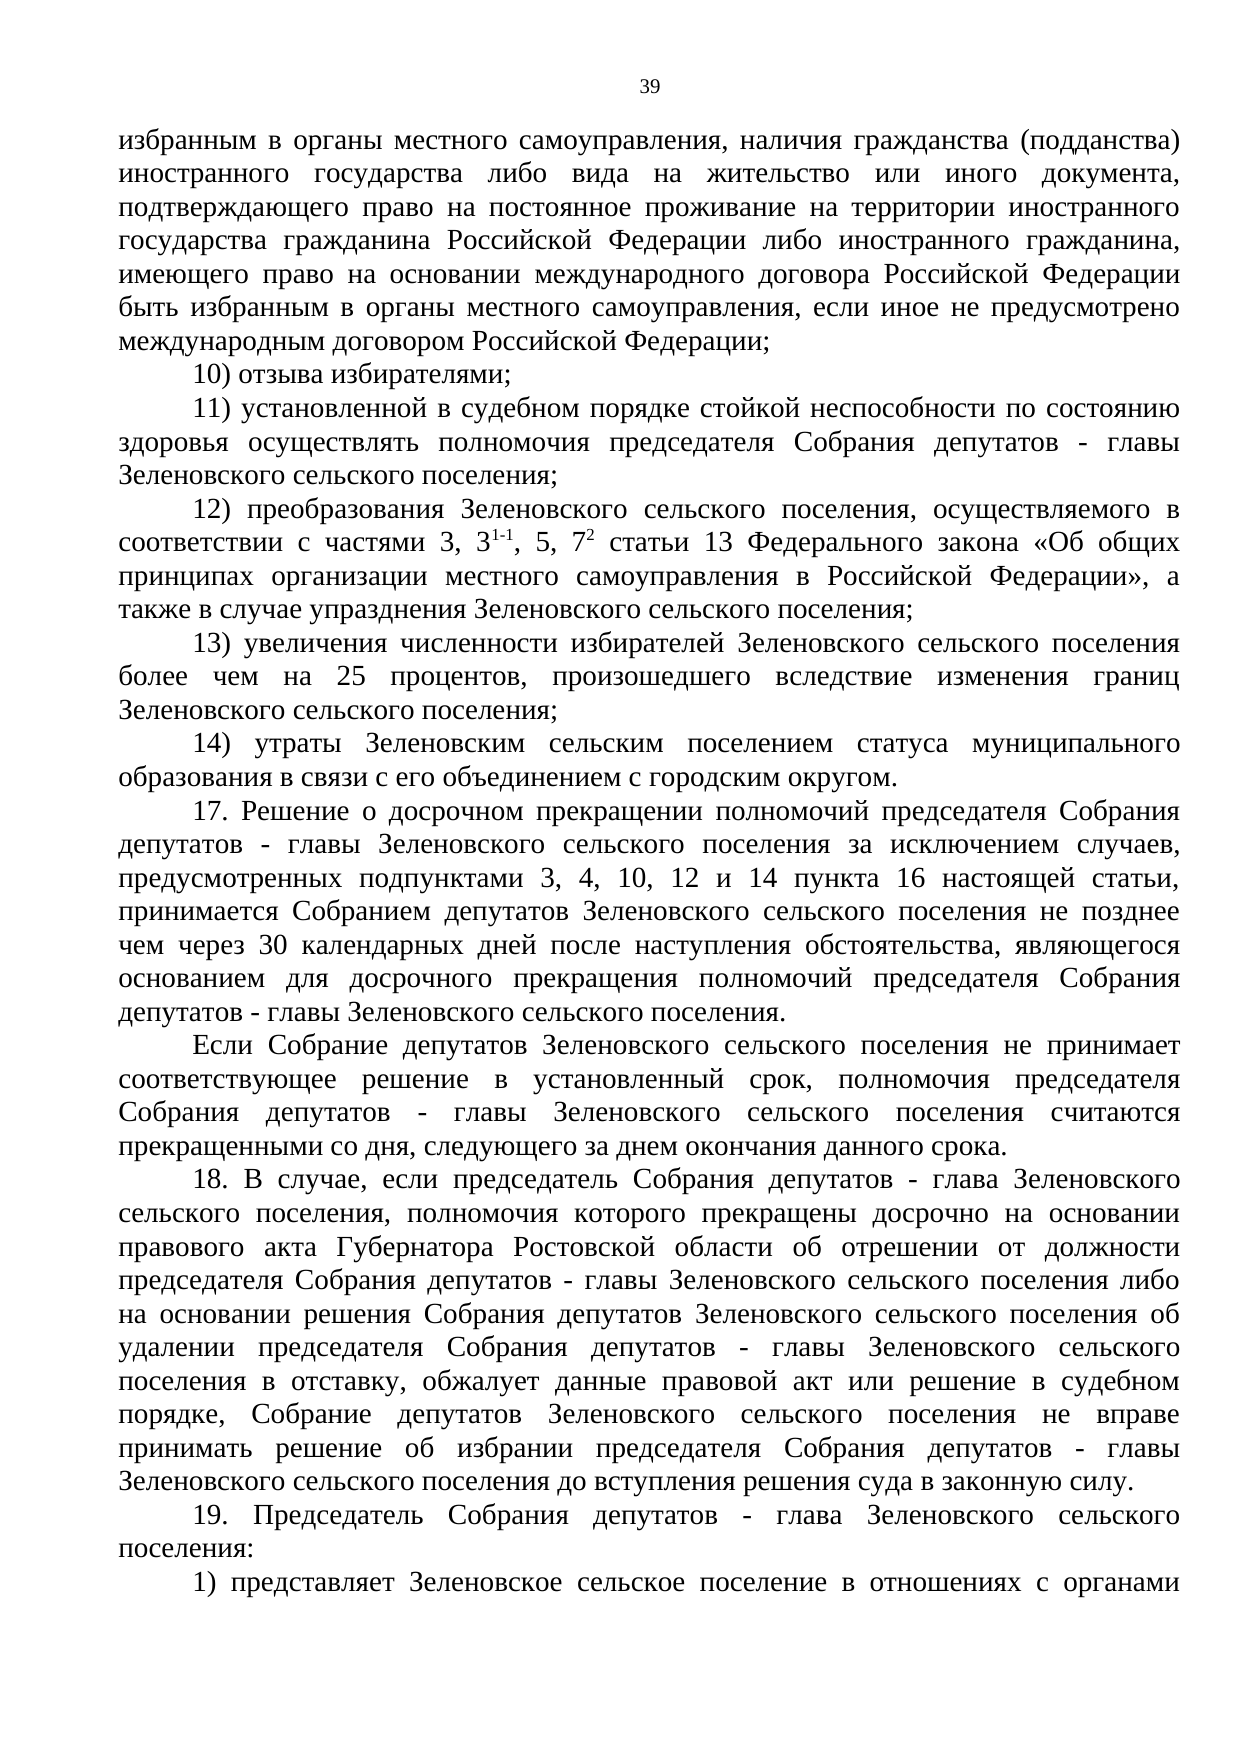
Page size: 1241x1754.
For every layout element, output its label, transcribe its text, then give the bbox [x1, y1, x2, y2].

text Если Собрание депутатов Зеленовского сельского поселения не принимает соответствующее решение в установленный срок, полномочия председателя Собрания депутатов - главы Зеленовского сельского поселения считаются прекращенными со дня, следующего за днем окончания данного срока. [118, 1027, 1181, 1162]
text 13) увеличения численности избирателей Зеленовского сельского поселения более чем на 25 процентов, произошедшего вследствие изменения границ Зеленовского сельского поселения; [118, 625, 1181, 726]
text избранным в органы местного самоуправления, наличия гражданства (подданства) иностранного государства либо вида на жительство или иного документа, подтверждающего право на постоянное проживание на территории иностранного государства гражданина Российской Федерации либо иностранного гражданина, имеющего право на основании международного договора Российской Федерации быть избранным в органы местного самоуправления, если иное не предусмотрено международным договором Российской Федерации; [118, 122, 1181, 357]
text 1) представляет Зеленовское сельское поселение в отношениях с органами [118, 1564, 1181, 1598]
text 17. Решение о досрочном прекращении полномочий председателя Собрания депутатов - главы Зеленовского сельского поселения за исключением случаев, предусмотренных подпунктами 3, 4, 10, 12 и 14 пункта 16 настоящей статьи, принимается Собранием депутатов Зеленовского сельского поселения не позднее чем через 30 календарных дней после наступления обстоятельства, являющегося основанием для досрочного прекращения полномочий председателя Собрания депутатов - главы Зеленовского сельского поселения. [118, 793, 1181, 1027]
text 11) установленной в судебном порядке стойкой неспособности по состоянию здоровья осуществлять полномочия председателя Собрания депутатов - главы Зеленовского сельского поселения; [118, 390, 1181, 491]
text 10) отзыва избирателями; [118, 357, 1181, 390]
text 19. Председатель Собрания депутатов - глава Зеленовского сельского поселения: [118, 1497, 1181, 1564]
text 14) утраты Зеленовским сельским поселением статуса муниципального образования в связи с его объединением с городским округом. [118, 726, 1181, 793]
text 12) преобразования Зеленовского сельского поселения, осуществляемого в соответствии с частями 3, 31-1, 5, 72 статьи 13 Федерального закона «Об общих принципах организации местного самоуправления в Российской Федерации», а также в случае упразднения Зеленовского сельского поселения; [118, 491, 1181, 625]
text 18. В случае, если председатель Собрания депутатов - глава Зеленовского сельского поселения, полномочия которого прекращены досрочно на основании правового акта Губернатора Ростовской области об отрешении от должности председателя Собрания депутатов - главы Зеленовского сельского поселения либо на основании решения Собрания депутатов Зеленовского сельского поселения об удалении председателя Собрания депутатов - главы Зеленовского сельского поселения в отставку, обжалует данные правовой акт или решение в судебном порядке, Собрание депутатов Зеленовского сельского поселения не вправе принимать решение об избрании председателя Собрания депутатов - главы Зеленовского сельского поселения до вступления решения суда в законную силу. [118, 1162, 1181, 1497]
